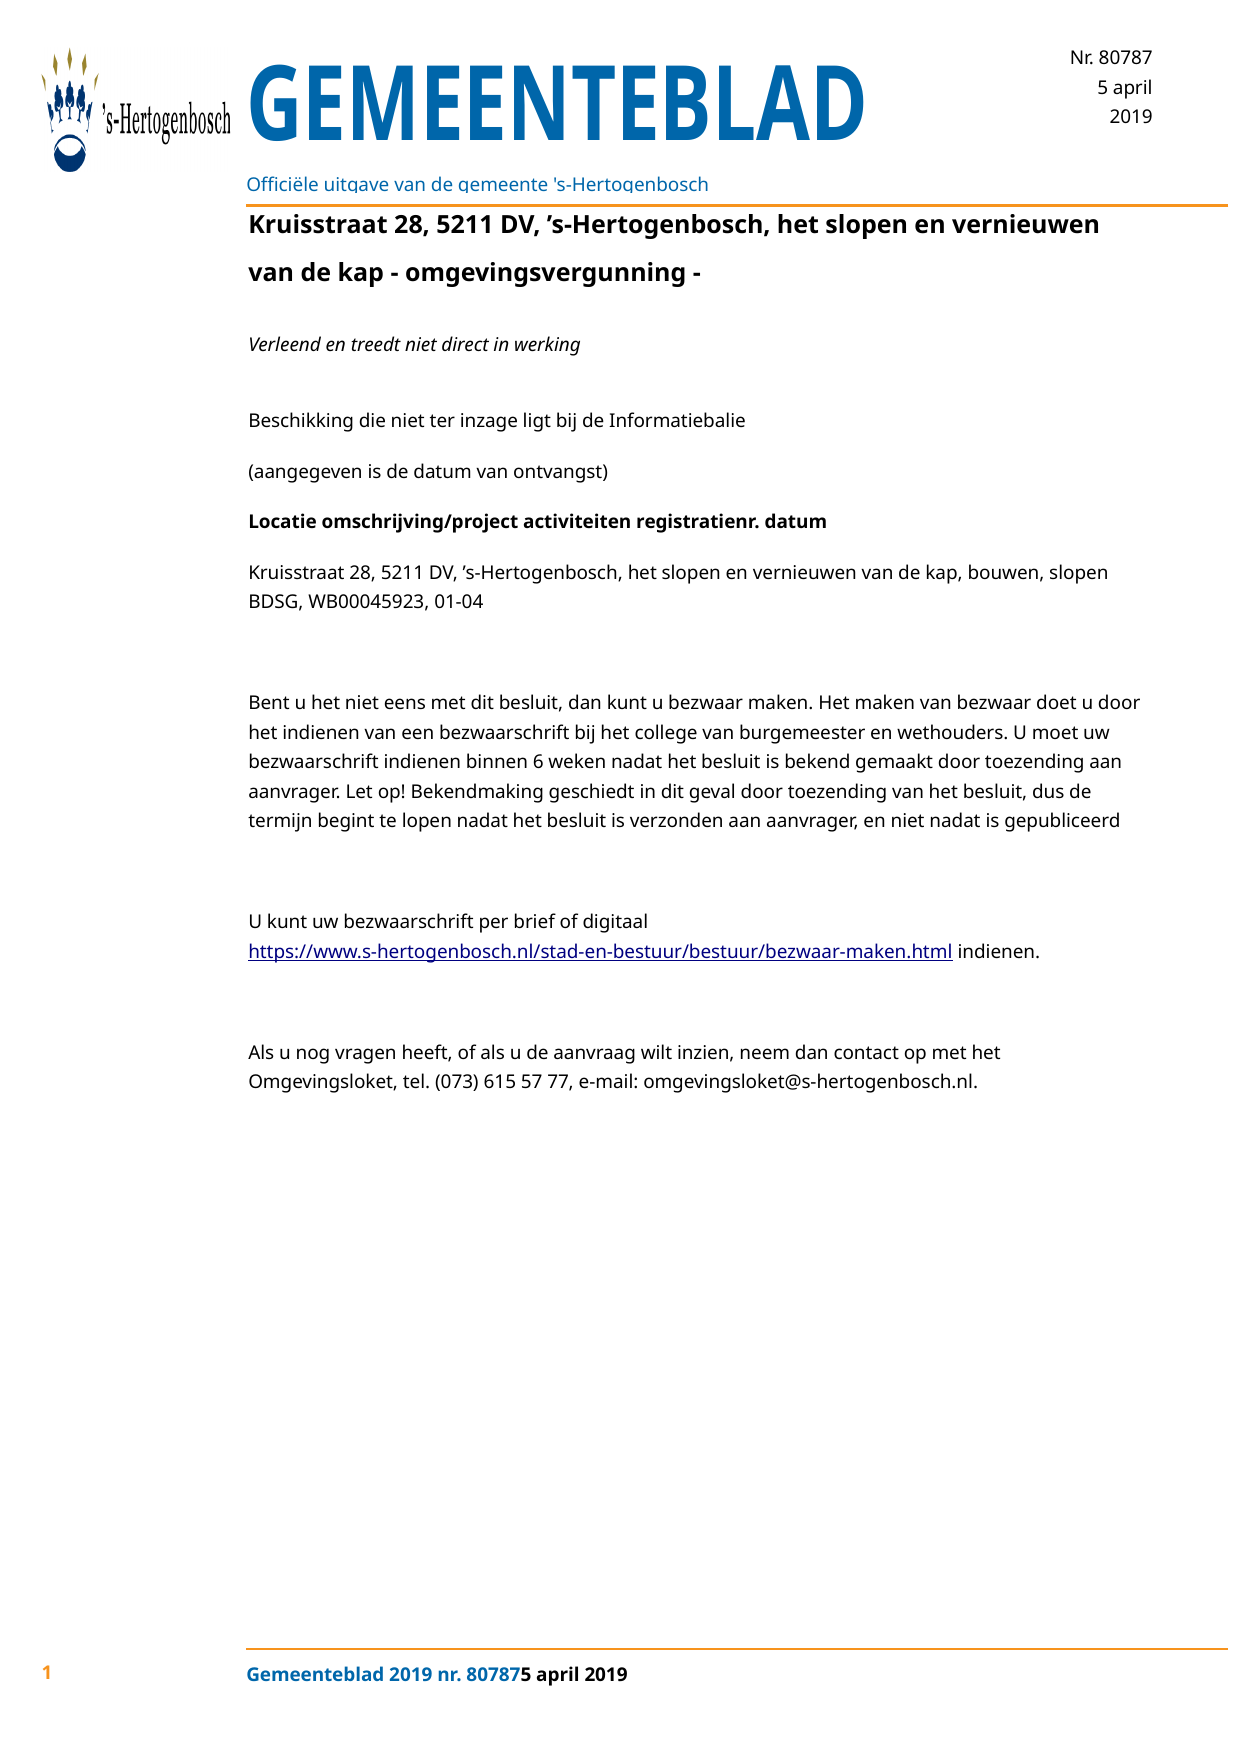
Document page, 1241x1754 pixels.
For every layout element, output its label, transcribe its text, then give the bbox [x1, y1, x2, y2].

text Bent u het niet eens met dit besluit, dan kunt u bezwaar maken. Het maken van bezwaar doet u door het indienen van een bezwaarschrift bij het college van burgemeester en wethouders. U moet uw bezwaarschrift indienen binnen 6 weken nadat het besluit is bekend gemaakt door toezending aan aanvrager. Let op! Bekendmaking geschiedt in dit geval door toezending van het besluit, dus de termijn begint te lopen nadat het besluit is verzonden aan aanvrager, en niet nadat is gepubliceerd [248, 689, 1152, 833]
text Als u nog vragen heeft, of als u de aanvraag wilt inzien, neem dan contact op met het Omgevingsloket, tel. (073) 615 57 77, e-mail: omgevingsloket@s-hertogenbosch.nl. [248, 1039, 1152, 1094]
text Verleend en treedt niet direct in werking [248, 331, 1152, 357]
text (aangegeven is de datum van ontvangst) [248, 458, 1152, 484]
picture [41, 47, 231, 172]
text Locatie omschrijving/project activiteiten registratienr. datum [248, 508, 1152, 534]
text Kruisstraat 28, 5211 DV, ’s-Hertogenbosch, het slopen en vernieuwen van de kap, bouwen, slopen BDSG, WB00045923, 01-04 [248, 559, 1152, 614]
text U kunt uw bezwaarschrift per brief of digitaal https://www.s-hertogenbosch.nl/stad-en-bestuur/bestuur/bezwaar-maken.html indienen. [248, 908, 1152, 964]
text Beschikking die niet ter inzage ligt bij de Informatiebalie [248, 408, 1152, 433]
text Kruisstraat 28, 5211 DV, ’s-Hertogenbosch, het slopen en vernieuwen van de kap - omgevingsvergunning - [248, 207, 1152, 288]
